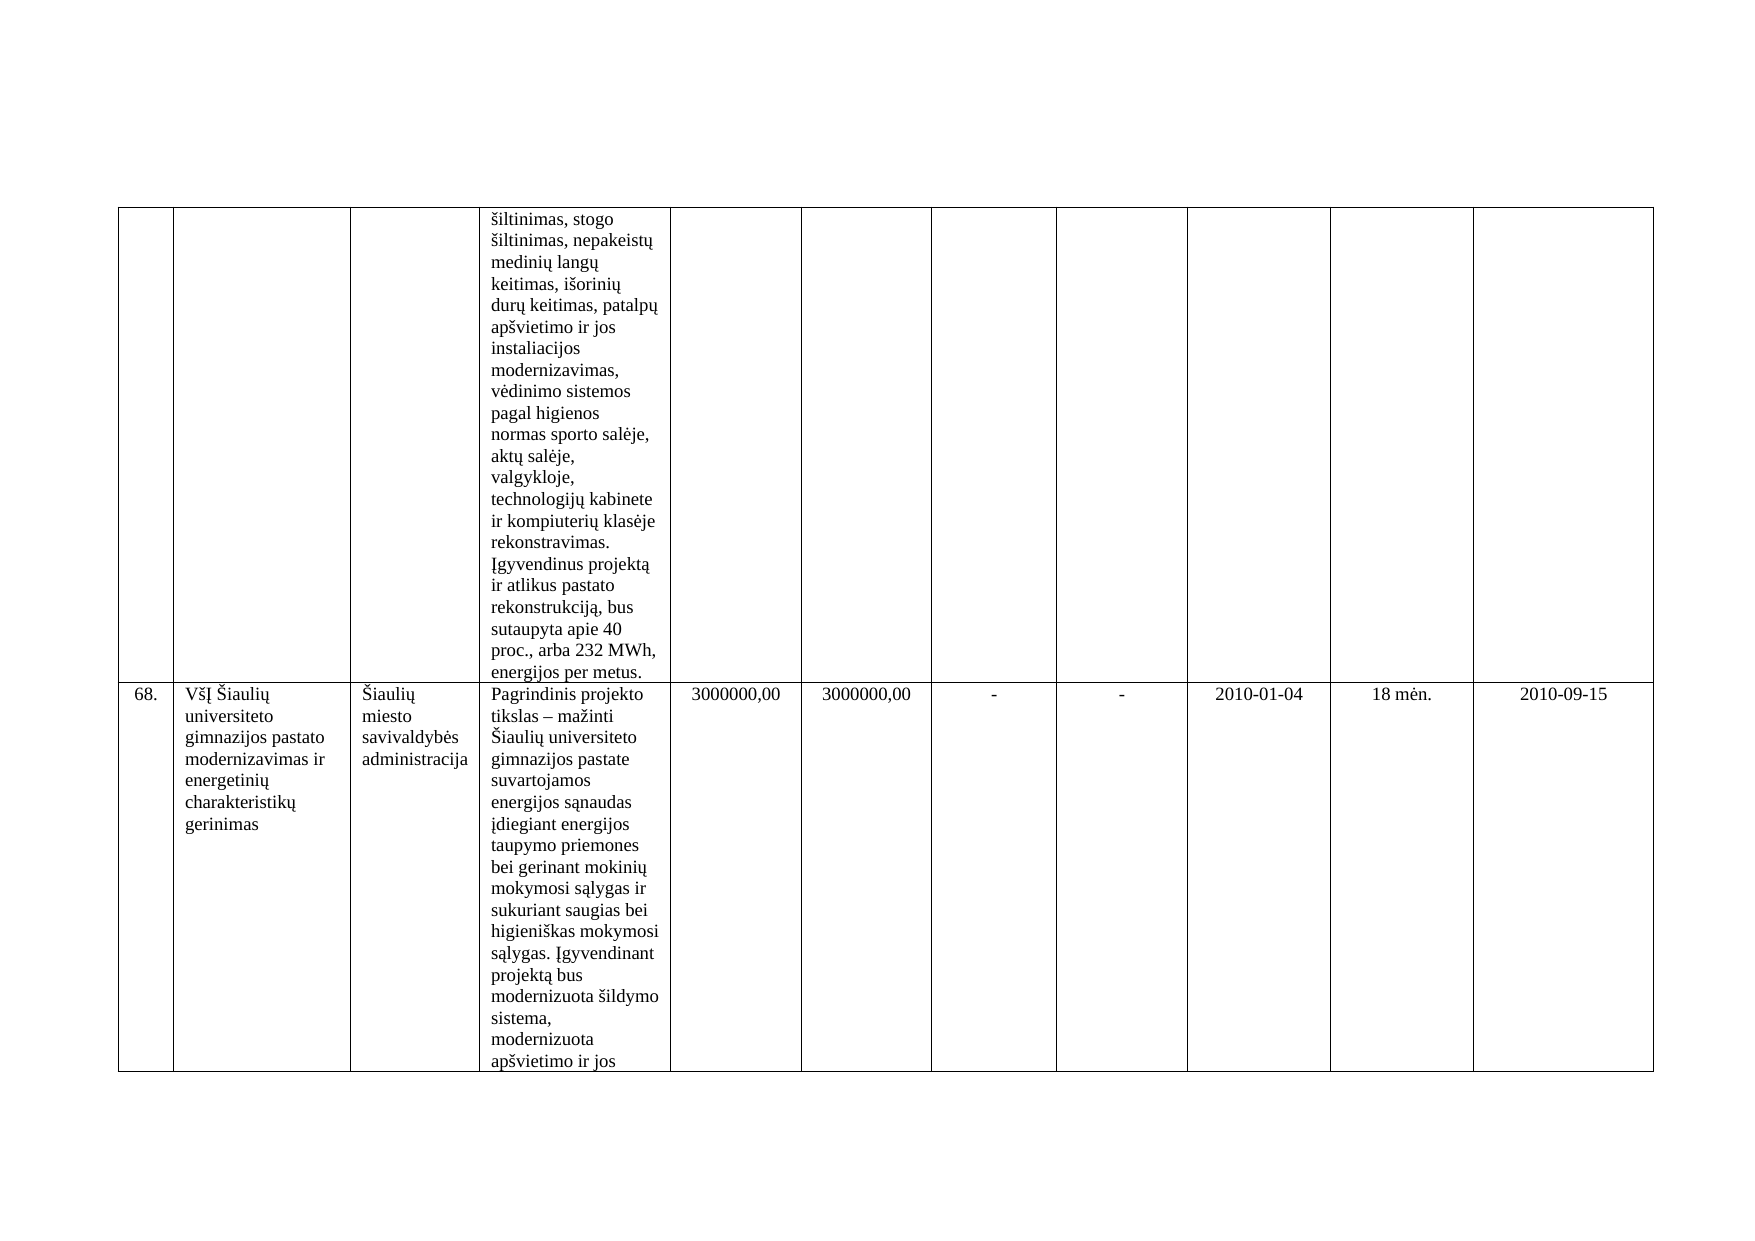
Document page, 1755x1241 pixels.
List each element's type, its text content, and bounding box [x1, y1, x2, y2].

table_cell - [1057, 208, 1187, 682]
table_cell - [932, 683, 1056, 1071]
table_cell VšĮ Šiaulių universiteto gimnazijos pastato modernizavimas ir energetinių charakteristikų gerinimas [174, 683, 350, 1071]
table_cell - [932, 208, 1056, 682]
table_cell [1474, 208, 1653, 682]
table_cell 68. [119, 683, 173, 1071]
table_cell [802, 208, 931, 682]
table_cell [671, 208, 801, 682]
table_cell šiltinimas, stogo šiltinimas, nepakeistų medinių langų keitimas, išorinių durų keitimas, patalpų apšvietimo ir jos instaliacijos modernizavimas, vėdinimo sistemos pagal higienos normas sporto salėje, aktų salėje, valgykloje, technologijų kabinete ir kompiuterių klasėje rekonstravimas. Įgyvendinus projektą ir atlikus pastato rekonstrukciją, bus sutaupyta apie 40 proc., arba 232 MWh, energijos per metus. [480, 208, 670, 682]
table_cell - [1057, 683, 1187, 1071]
table_cell [351, 208, 479, 682]
table_cell [119, 208, 173, 682]
table_cell [174, 208, 350, 682]
table_cell Pagrindinis projekto tikslas – mažinti Šiaulių universiteto gimnazijos pastate suvartojamos energijos sąnaudas įdiegiant energijos taupymo priemones bei gerinant mokinių mokymosi sąlygas ir sukuriant saugias bei higieniškas mokymosi sąlygas. Įgyvendinant projektą bus modernizuota šildymo sistema, modernizuota apšvietimo ir jos [480, 683, 670, 1071]
table_cell 3000000,00 [671, 683, 801, 1071]
table_cell [1188, 208, 1330, 682]
table_cell [1331, 208, 1473, 682]
table_cell 2010-01-04 [1188, 683, 1330, 1071]
table_cell Šiaulių miesto savivaldybės administracija [351, 683, 479, 1071]
table_cell 2010-09-15 [1474, 683, 1653, 1071]
table_cell 18 mėn. [1331, 683, 1473, 1071]
table_cell 3000000,00 [802, 683, 931, 1071]
